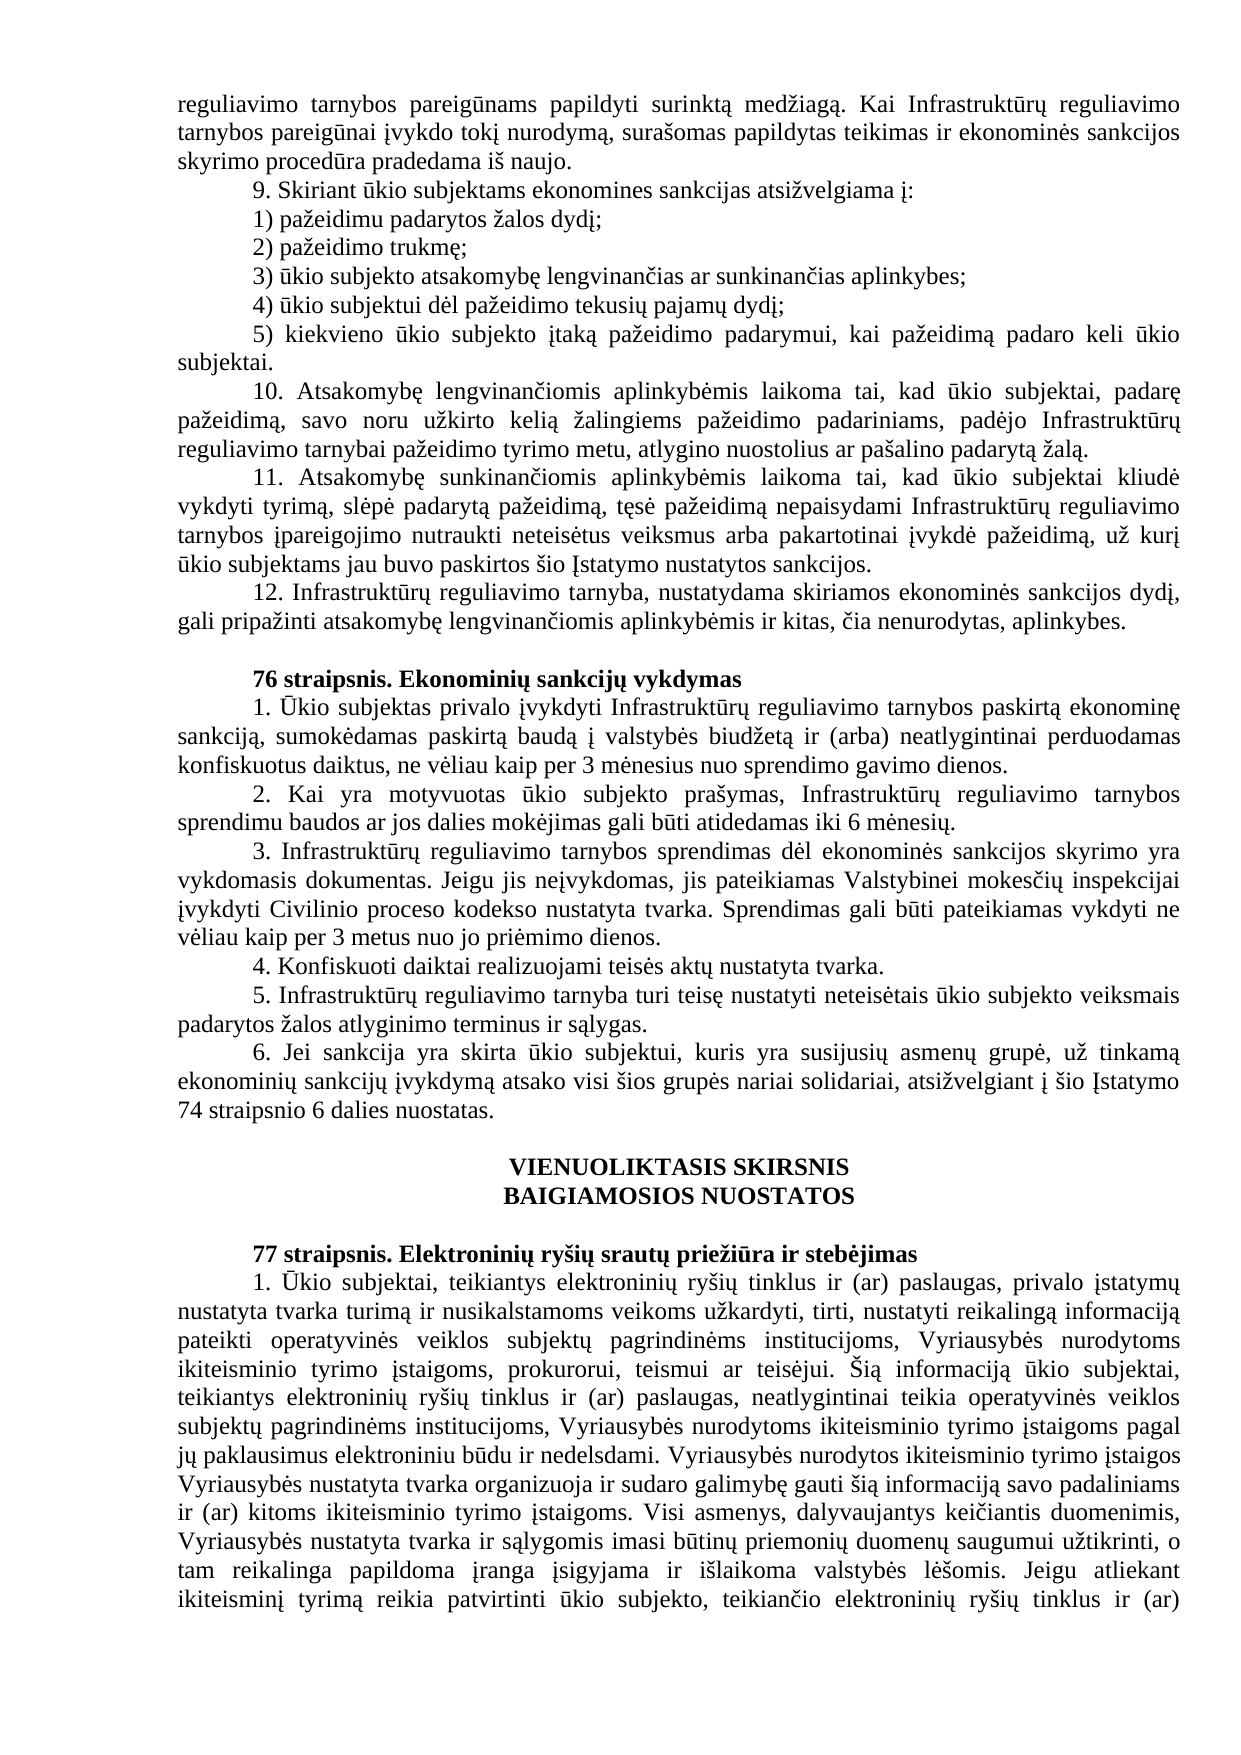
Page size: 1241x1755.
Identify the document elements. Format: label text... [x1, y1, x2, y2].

text 6. Jei sankcija yra skirta ūkio subjektui, kuris yra susijusių asmenų grupė, už tinkamą ekonominių sankcijų įvykdymą atsako visi šios grupės nariai solidariai, atsižvelgiant į šio Įstatymo 74 straipsnio 6 dalies nuostatas. [177, 1037, 1181, 1124]
text 2) pažeidimo trukmę; [177, 232, 1181, 261]
text 9. Skiriant ūkio subjektams ekonomines sankcijas atsižvelgiama į: [177, 175, 1181, 204]
text 1) pažeidimu padarytos žalos dydį; [177, 204, 1181, 232]
text 3. Infrastruktūrų reguliavimo tarnybos sprendimas dėl ekonominės sankcijos skyrimo yra vykdomasis dokumentas. Jeigu jis neįvykdomas, jis pateikiamas Valstybinei mokesčių inspekcijai įvykdyti Civilinio proceso kodekso nustatyta tvarka. Sprendimas gali būti pateikiamas vykdyti ne vėliau kaip per 3 metus nuo jo priėmimo dienos. [177, 836, 1181, 951]
text 5. Infrastruktūrų reguliavimo tarnyba turi teisę nustatyti neteisėtais ūkio subjekto veiksmais padarytos žalos atlyginimo terminus ir sąlygas. [177, 980, 1181, 1037]
text 12. Infrastruktūrų reguliavimo tarnyba, nustatydama skiriamos ekonominės sankcijos dydį, gali pripažinti atsakomybę lengvinančiomis aplinkybėmis ir kitas, čia nenurodytas, aplinkybes. [177, 577, 1181, 635]
text reguliavimo tarnybos pareigūnams papildyti surinktą medžiagą. Kai Infrastruktūrų reguliavimo tarnybos pareigūnai įvykdo tokį nurodymą, surašomas papildytas teikimas ir ekonominės sankcijos skyrimo procedūra pradedama iš naujo. [177, 89, 1181, 175]
text 11. Atsakomybę sunkinančiomis aplinkybėmis laikoma tai, kad ūkio subjektai kliudė vykdyti tyrimą, slėpė padarytą pažeidimą, tęsė pažeidimą nepaisydami Infrastruktūrų reguliavimo tarnybos įpareigojimo nutraukti neteisėtus veiksmus arba pakartotinai įvykdė pažeidimą, už kurį ūkio subjektams jau buvo paskirtos šio Įstatymo nustatytos sankcijos. [177, 462, 1181, 577]
text 1. Ūkio subjektas privalo įvykdyti Infrastruktūrų reguliavimo tarnybos paskirtą ekonominę sankciją, sumokėdamas paskirtą baudą į valstybės biudžetą ir (arba) neatlygintinai perduodamas konfiskuotus daiktus, ne vėliau kaip per 3 mėnesius nuo sprendimo gavimo dienos. [177, 692, 1181, 779]
text 10. Atsakomybę lengvinančiomis aplinkybėmis laikoma tai, kad ūkio subjektai, padarę pažeidimą, savo noru užkirto kelią žalingiems pažeidimo padariniams, padėjo Infrastruktūrų reguliavimo tarnybai pažeidimo tyrimo metu, atlygino nuostolius ar pašalino padarytą žalą. [177, 376, 1181, 462]
text 76 straipsnis. Ekonominių sankcijų vykdymas [177, 664, 1181, 692]
text 77 straipsnis. Elektroninių ryšių srautų priežiūra ir stebėjimas [177, 1239, 1181, 1267]
text 3) ūkio subjekto atsakomybę lengvinančias ar sunkinančias aplinkybes; [177, 261, 1181, 290]
text 1. Ūkio subjektai, teikiantys elektroninių ryšių tinklus ir (ar) paslaugas, privalo įstatymų nustatyta tvarka turimą ir nusikalstamoms veikoms užkardyti, tirti, nustatyti reikalingą informaciją pateikti operatyvinės veiklos subjektų pagrindinėms institucijoms, Vyriausybės nurodytoms ikiteisminio tyrimo įstaigoms, prokurorui, teismui ar teisėjui. Šią informaciją ūkio subjektai, teikiantys elektroninių ryšių tinklus ir (ar) paslaugas, neatlygintinai teikia operatyvinės veiklos subjektų pagrindinėms institucijoms, Vyriausybės nurodytoms ikiteisminio tyrimo įstaigoms pagal jų paklausimus elektroniniu būdu ir nedelsdami. Vyriausybės nurodytos ikiteisminio tyrimo įstaigos Vyriausybės nustatyta tvarka organizuoja ir sudaro galimybę gauti šią informaciją savo padaliniams ir (ar) kitoms ikiteisminio tyrimo įstaigoms. Visi asmenys, dalyvaujantys keičiantis duomenimis, Vyriausybės nustatyta tvarka ir sąlygomis imasi būtinų priemonių duomenų saugumui užtikrinti, o tam reikalinga papildoma įranga įsigyjama ir išlaikoma valstybės lėšomis. Jeigu atliekant ikiteisminį tyrimą reikia patvirtinti ūkio subjekto, teikiančio elektroninių ryšių tinklus ir (ar) [177, 1267, 1181, 1612]
text 4) ūkio subjektui dėl pažeidimo tekusių pajamų dydį; [177, 290, 1181, 319]
text 4. Konfiskuoti daiktai realizuojami teisės aktų nustatyta tvarka. [177, 951, 1181, 980]
text BAIGIAMOSIOS NUOSTATOS [177, 1181, 1181, 1210]
text 2. Kai yra motyvuotas ūkio subjekto prašymas, Infrastruktūrų reguliavimo tarnybos sprendimu baudos ar jos dalies mokėjimas gali būti atidedamas iki 6 mėnesių. [177, 779, 1181, 836]
text 5) kiekvieno ūkio subjekto įtaką pažeidimo padarymui, kai pažeidimą padaro keli ūkio subjektai. [177, 319, 1181, 376]
text VIENUOLIKTASIS SKIRSNIS [177, 1152, 1181, 1181]
